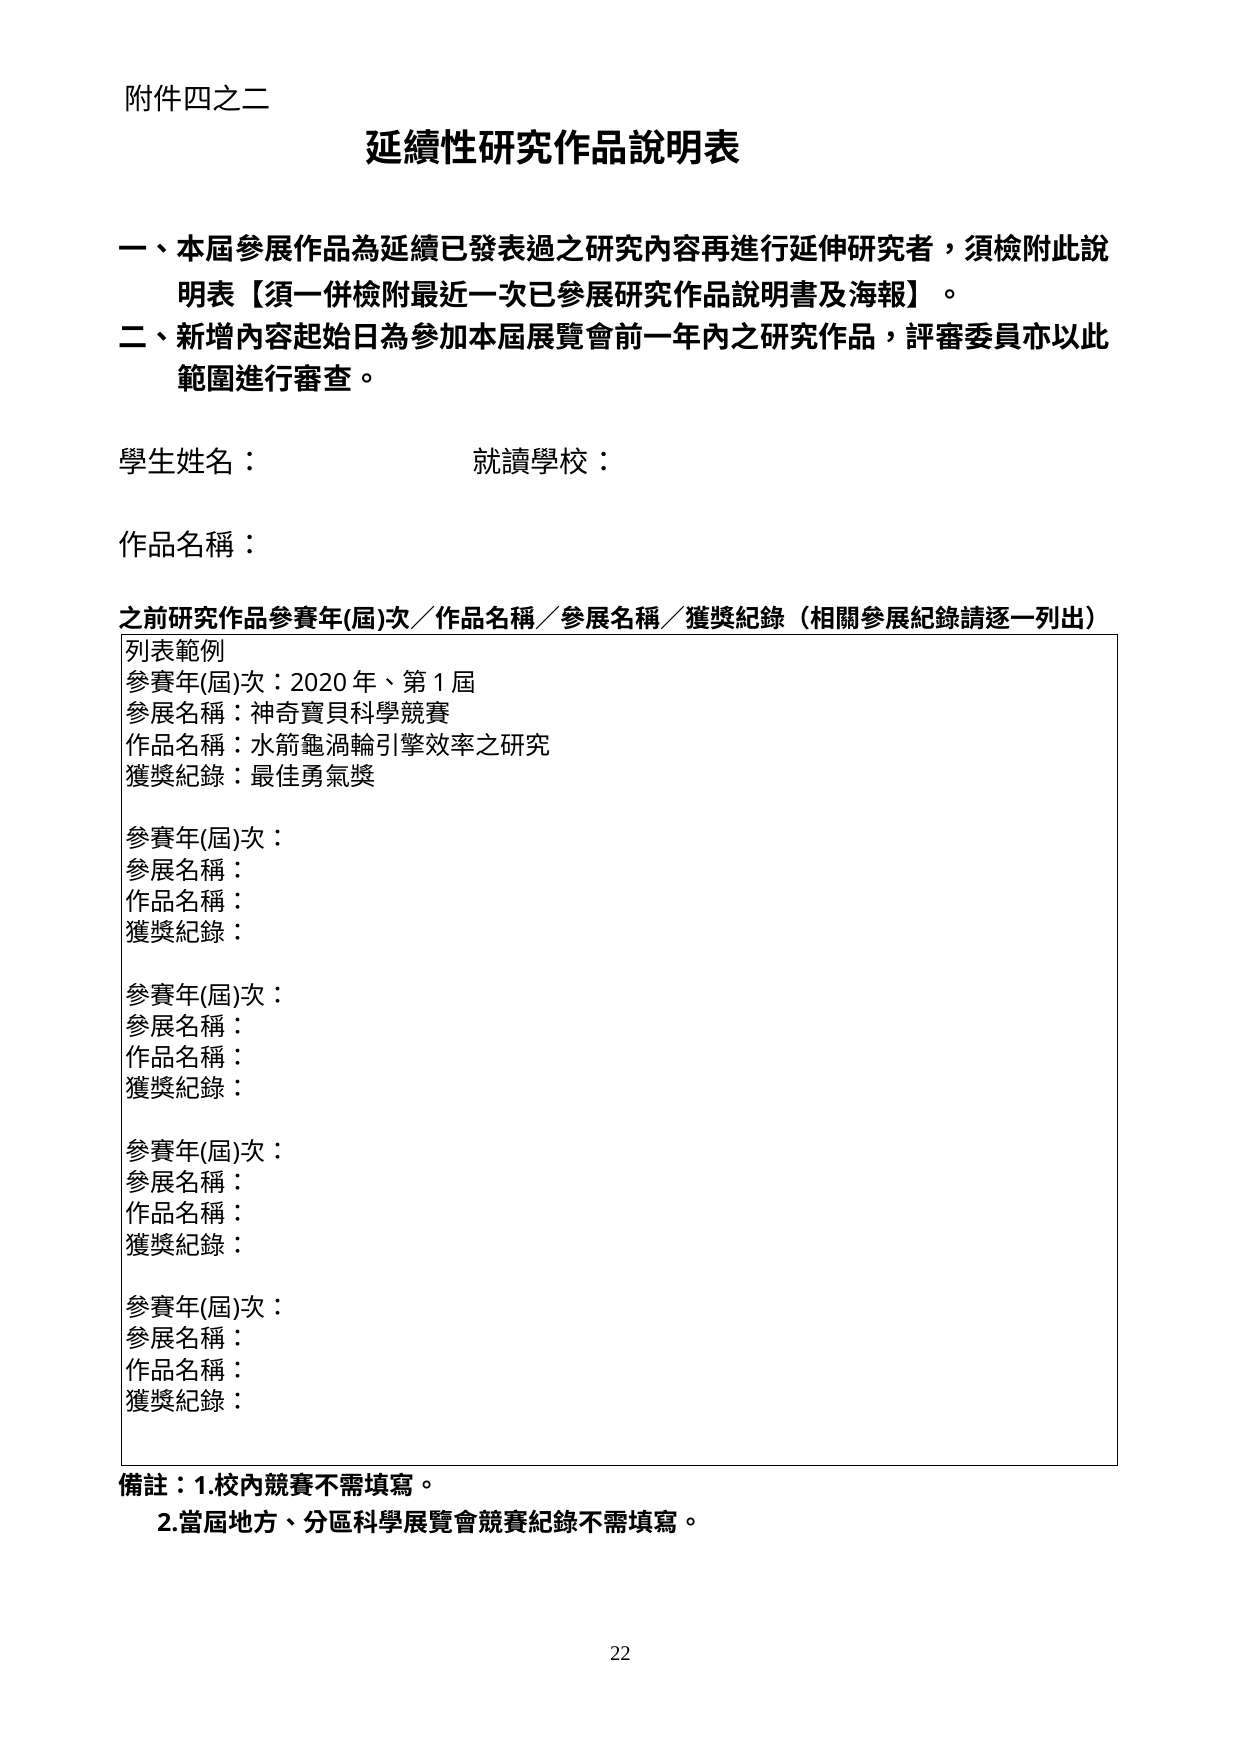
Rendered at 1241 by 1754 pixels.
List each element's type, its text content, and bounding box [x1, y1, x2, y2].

text 2.當屆地方、分區科學展覽會競賽紀錄不需填寫。 [118, 1502, 1122, 1538]
text 作品名稱： [118, 522, 1122, 564]
table_header 列表範例 參賽年(屆)次：2020年、第1屆 參展名稱：神奇寶貝科學競賽 作品名稱：水箭龜渦輪引擎效率之研究 獲獎紀錄：最佳勇氣獎 參賽年(屆)次： 參展名稱： 作品名稱： 獲獎紀錄： 參賽年(屆)次： 參展名稱： 作品名稱： 獲獎紀錄： 參賽年(屆)次： 參展名稱： 作品名稱： 獲獎紀錄： 參賽年(屆)次： 參展名稱： 作品名稱： 獲獎紀錄： [122, 635, 1117, 1465]
text 附件四之二 [124, 76, 299, 118]
text 一、本屆參展作品為延續已發表過之研究內容再進行延伸研究者，須檢附此說明表【須一併檢附最近一次已參展研究作品說明書及海報】。 [118, 222, 1122, 314]
text 之前研究作品參賽年(屆)次／作品名稱／參展名稱／獲獎紀錄（相關參展紀錄請逐一列出） [118, 598, 1122, 634]
text 二、新增內容起始日為參加本屆展覽會前一年內之研究作品，評審委員亦以此範圍進行審查。 [118, 314, 1122, 397]
text 延續性研究作品說明表 [118, 118, 1122, 172]
text 學生姓名： 就讀學校： [118, 439, 1122, 481]
text 備註：1.校內競賽不需填寫。 [118, 1466, 1122, 1502]
